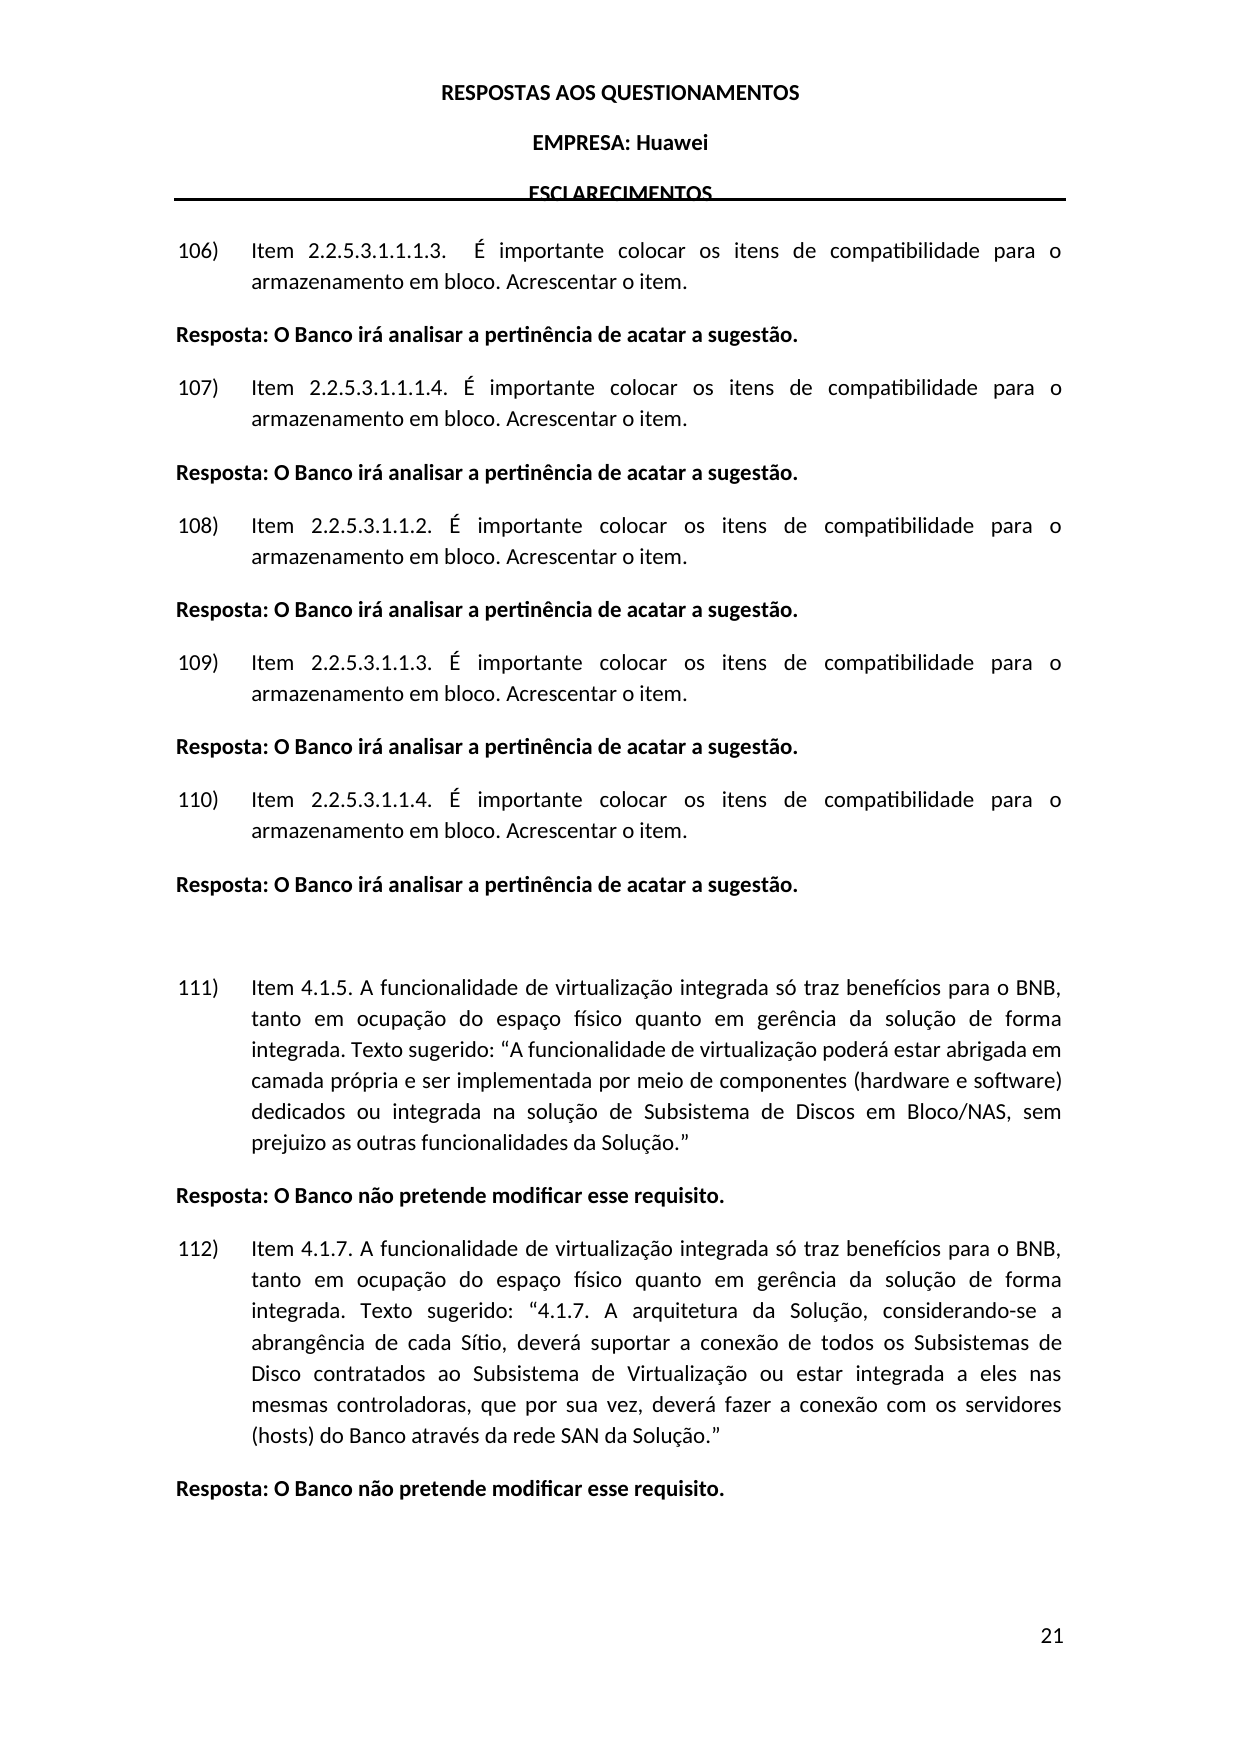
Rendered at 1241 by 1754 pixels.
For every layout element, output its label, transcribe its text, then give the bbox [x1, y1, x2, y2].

list Item 2.2.5.3.1.1.1.4. É importante colocar os itens de compatibilidade para o armazenamento em bloco. Acrescentar o item. [177, 373, 1063, 432]
list Item 2.2.5.3.1.1.4. É importante colocar os itens de compatibilidade para o armazenamento em bloco. Acrescentar o item. [177, 786, 1063, 844]
list Item 2.2.5.3.1.1.1.3. É importante colocar os itens de compatibilidade para o armazenamento em bloco. Acrescentar o item. [177, 236, 1063, 295]
list Item 4.1.7. A funcionalidade de virtualização integrada só traz benefícios para o BNB, tanto em ocupação do espaço físico quanto em gerência da solução de forma integrada. Texto sugerido: “4.1.7. A arquitetura da Solução, considerando-se a abrangência de cada Sítio, deverá suportar a conexão de todos os Subsistemas de Disco contratados ao Subsistema de Virtualização ou estar integrada a eles nas mesmas controladoras, que por sua vez, deverá fazer a conexão com os servidores (hosts) do Banco através da rede SAN da Solução.” [177, 1234, 1063, 1449]
list Item 2.2.5.3.1.1.3. É importante colocar os itens de compatibilidade para o armazenamento em bloco. Acrescentar o item. [177, 648, 1063, 707]
text Resposta: O Banco irá analisar a pertinência de acatar a sugestão. [176, 870, 1063, 898]
text Resposta: O Banco não pretende modificar esse requisito. [176, 1474, 1063, 1502]
list Item 2.2.5.3.1.1.2. É importante colocar os itens de compatibilidade para o armazenamento em bloco. Acrescentar o item. [177, 511, 1063, 570]
text Resposta: O Banco irá analisar a pertinência de acatar a sugestão. [176, 320, 1063, 348]
text Resposta: O Banco irá analisar a pertinência de acatar a sugestão. [176, 458, 1063, 486]
text Resposta: O Banco irá analisar a pertinência de acatar a sugestão. [176, 732, 1063, 760]
text Resposta: O Banco irá analisar a pertinência de acatar a sugestão. [176, 595, 1063, 623]
text Resposta: O Banco não pretende modificar esse requisito. [176, 1181, 1063, 1209]
list Item 4.1.5. A funcionalidade de virtualização integrada só traz benefícios para o BNB, tanto em ocupação do espaço físico quanto em gerência da solução de forma integrada. Texto sugerido: “A funcionalidade de virtualização poderá estar abrigada em camada própria e ser implementada por meio de componentes (hardware e software) dedicados ou integrada na solução de Subsistema de Discos em Bloco/NAS, sem prejuizo as outras funcionalidades da Solução.” [177, 973, 1063, 1156]
